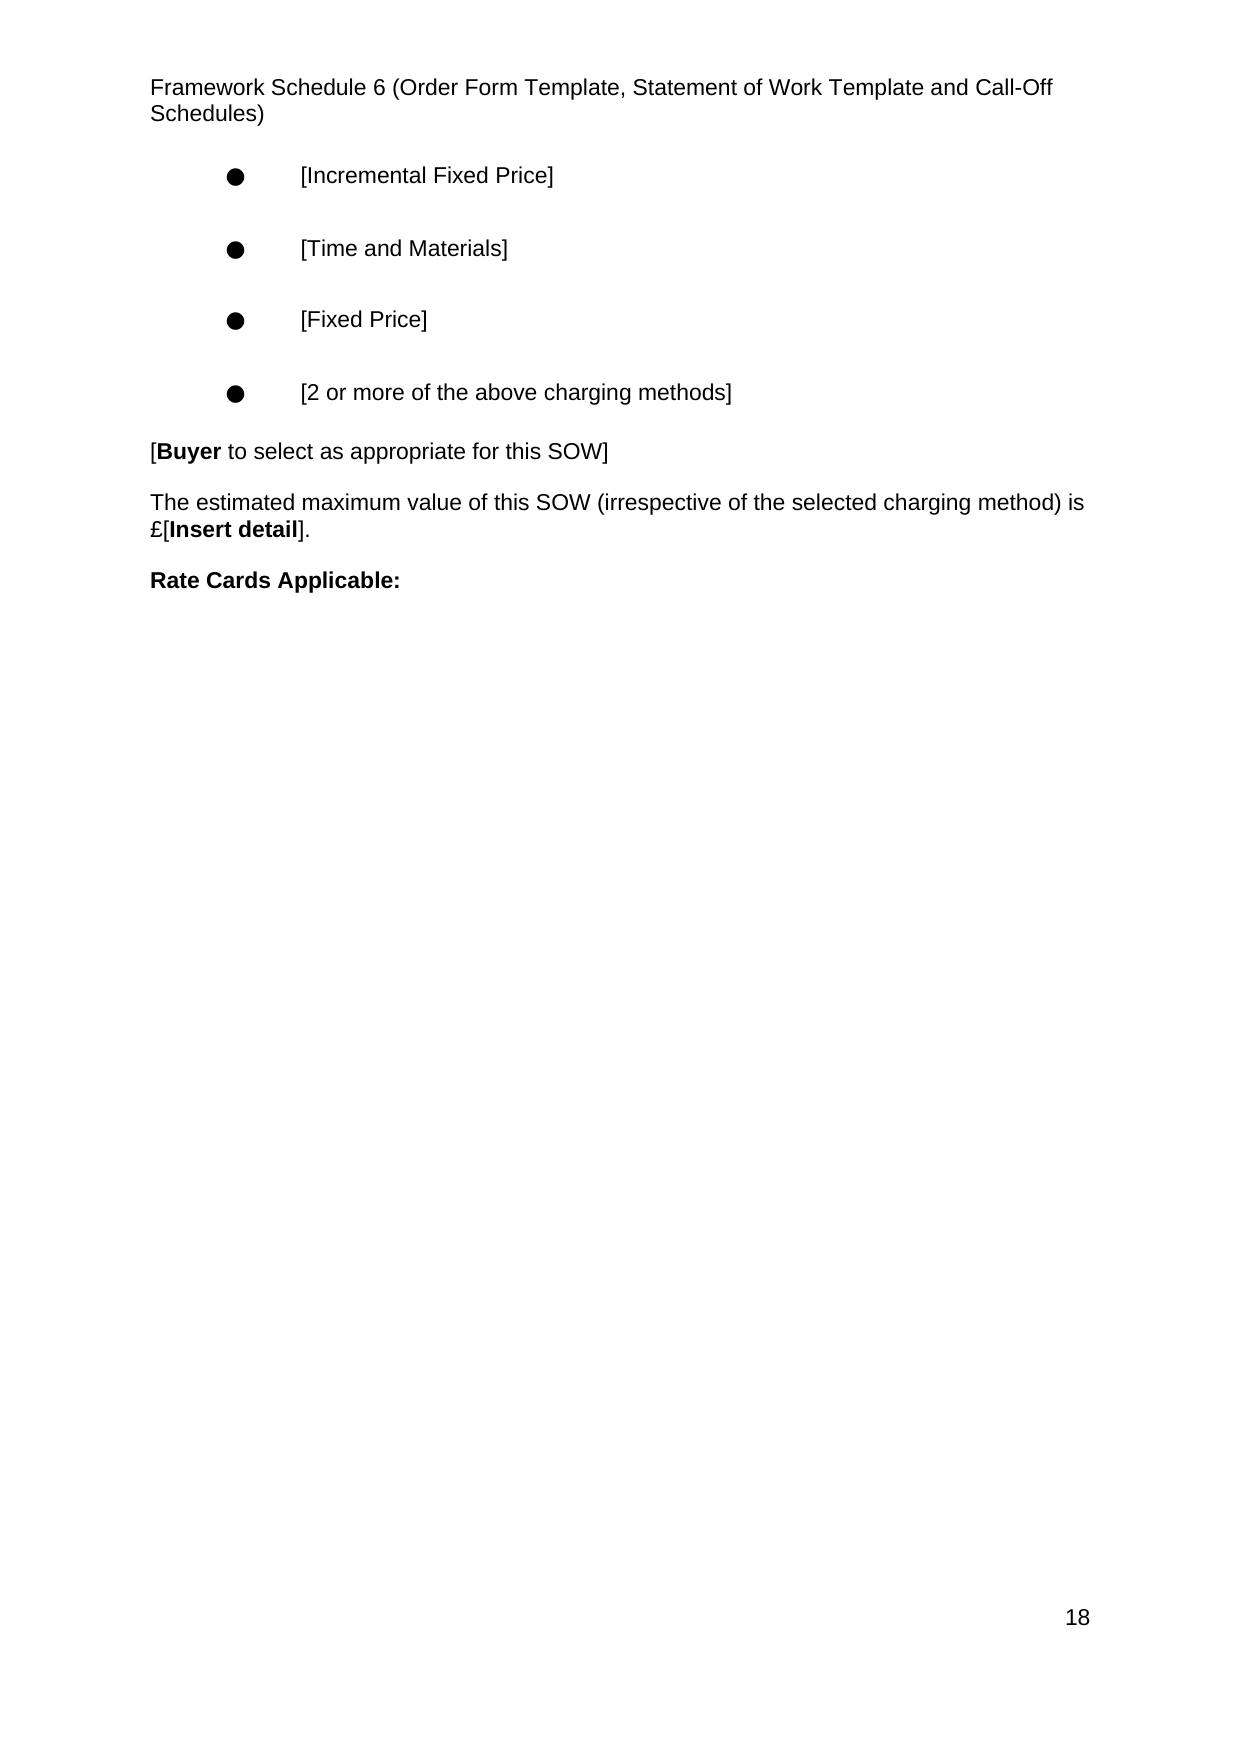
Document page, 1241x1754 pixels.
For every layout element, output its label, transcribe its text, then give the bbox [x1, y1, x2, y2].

list [Fixed Price] [225, 294, 1090, 341]
text [Buyer to select as appropriate for this SOW] [150, 438, 1090, 464]
text The estimated maximum value of this SOW (irrespective of the selected charging method) is £[Insert detail]. [150, 489, 1090, 542]
list [Incremental Fixed Price] [225, 150, 1090, 197]
list [2 or more of the above charging methods] [225, 366, 1090, 413]
list [Time and Materials] [225, 222, 1090, 269]
text Rate Cards Applicable: [150, 567, 1090, 593]
